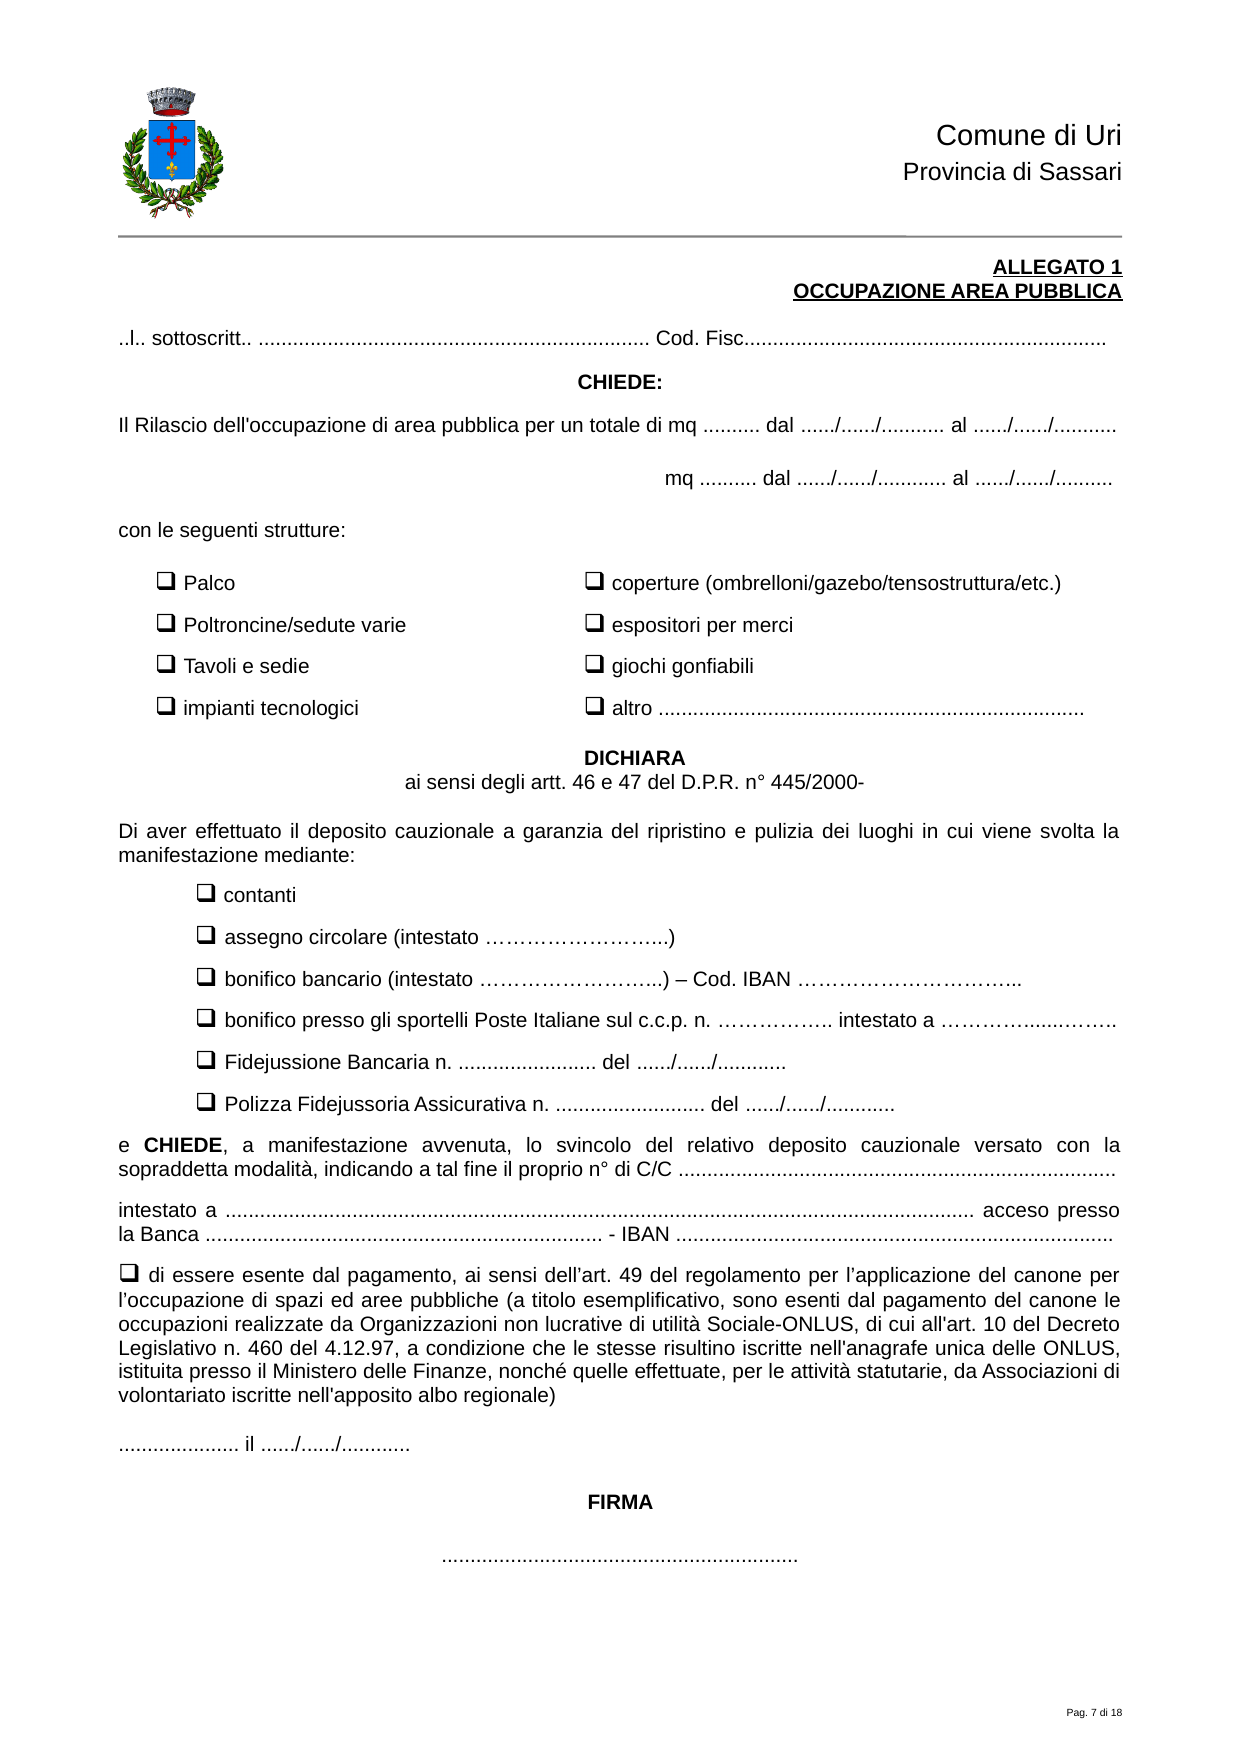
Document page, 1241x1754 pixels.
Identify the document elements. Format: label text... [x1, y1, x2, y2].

text con le seguenti strutture: [118, 518, 1122, 542]
text Provincia di Sassari [224, 157, 1122, 185]
subtitle DICHIARA [148, 746, 1122, 770]
text  assegno circolare (intestato ……………………...) [195, 925, 1122, 950]
text FIRMA [118, 1489, 1122, 1513]
picture [122, 87, 224, 219]
text Il Rilascio dell'occupazione di area pubblica per un totale di mq .......... dal ....../....../........... al ....../....../........... [118, 413, 1122, 437]
text mq .......... dal ....../....../............ al ....../....../.......... [118, 466, 1122, 489]
text CHIEDE: [118, 370, 1122, 394]
text  di essere esente dal pagamento, ai sensi dell’art. 49 del regolamento per l’applicazione del canone per l’occupazione di spazi ed aree pubbliche (a titolo esemplificativo, sono esenti dal pagamento del canone le occupazioni realizzate da Organizzazioni non lucrative di utilità Sociale-ONLUS, di cui all'art. 10 del Decreto Legislativo n. 460 del 4.12.97, a condizione che le stesse risultino iscritte nell'anagrafe unica delle ONLUS, istituita presso il Ministero delle Finanze, nonché quelle effettuate, per le attività statutarie, da Associazioni di volontariato iscritte nell'apposito albo regionale) [118, 1262, 1122, 1407]
text  Tavoli e sedie  giochi gonfiabili [155, 654, 1122, 679]
text  Palco  coperture (ombrelloni/gazebo/tensostruttura/etc.) [155, 571, 1122, 596]
text OCCUPAZIONE AREA PUBBLICA [118, 278, 1122, 302]
text ALLEGATO 1 [118, 254, 1122, 278]
text .............................................................. [118, 1543, 1122, 1567]
text Comune di Uri [224, 118, 1122, 152]
text  bonifico presso gli sportelli Poste Italiane sul c.c.p. n. …………….. intestato a ………….......…….. [195, 1008, 1122, 1033]
subtitle ai sensi degli artt. 46 e 47 del D.P.R. n° 445/2000- [148, 770, 1122, 794]
text  contanti [195, 883, 1122, 908]
text Di aver effettuato il deposito cauzionale a garanzia del ripristino e pulizia dei luoghi in cui viene svolta la manifestazione mediante: [118, 819, 1122, 867]
text  impianti tecnologici  altro .......................................................................... [155, 696, 1122, 721]
text intestato a .................................................................................................................................. acceso presso la Banca ..................................................................... - IBAN ............................................................................ [118, 1198, 1122, 1246]
text  Polizza Fidejussoria Assicurativa n. .......................... del ....../....../............ [195, 1092, 1122, 1117]
text  Poltroncine/sedute varie  espositori per merci [155, 612, 1122, 637]
text  Fidejussione Bancaria n. ........................ del ....../....../............ [195, 1050, 1122, 1075]
text ..................... il ....../....../............ [118, 1432, 1122, 1456]
text e CHIEDE, a manifestazione avvenuta, lo svincolo del relativo deposito cauzionale versato con la sopraddetta modalità, indicando a tal fine il proprio n° di C/C ............................................................................ [118, 1133, 1122, 1181]
text  bonifico bancario (intestato ……………………...) – Cod. IBAN …………………………... [195, 967, 1122, 992]
text ..l.. sottoscritt.. .................................................................... Cod. Fisc............................................................... [118, 325, 1122, 349]
